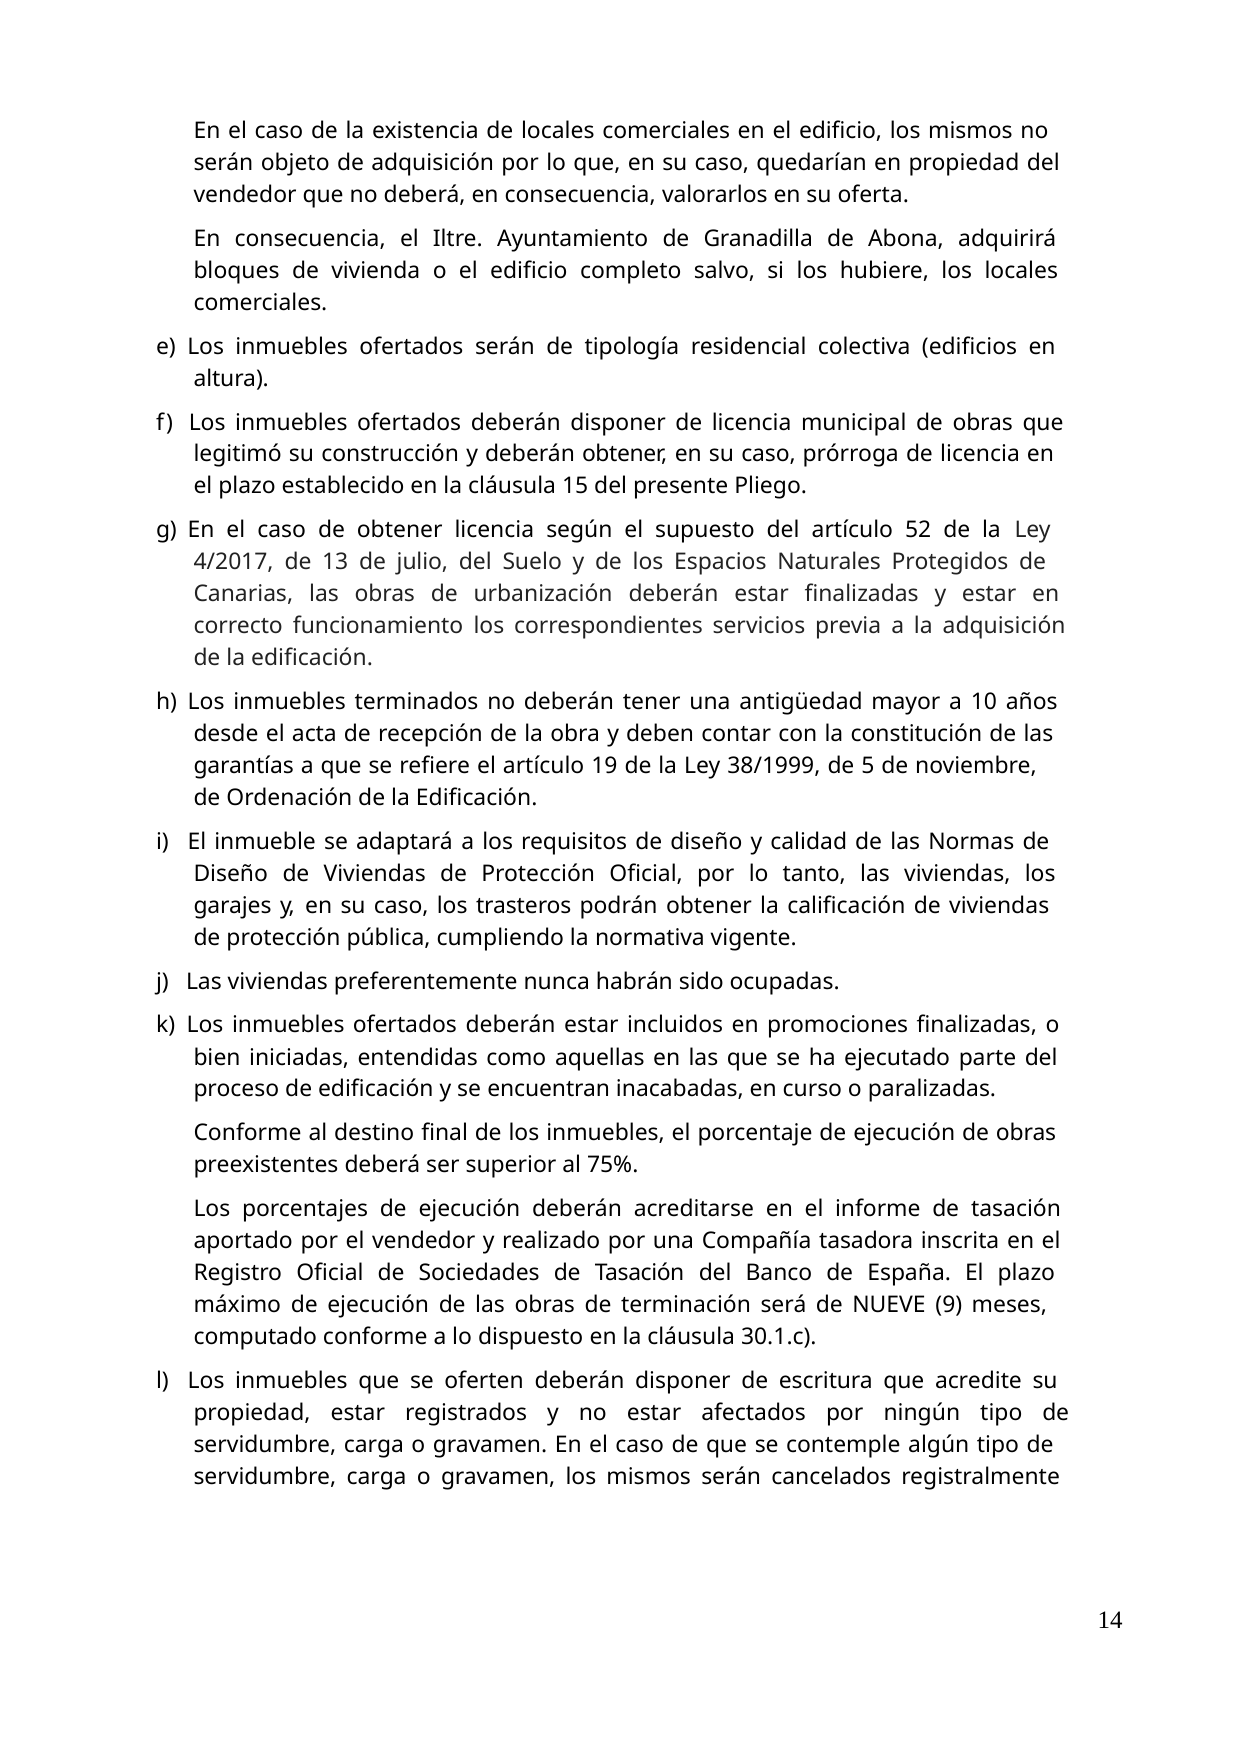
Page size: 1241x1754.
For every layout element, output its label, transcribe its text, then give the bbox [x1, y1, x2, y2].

text computado conforme a lo dispuesto en la cláusula 30.1.c). [193, 1322, 1146, 1350]
text En consecuencia, el Iltre. Ayuntamiento de Granadilla de Abona, adquirirá [193, 224, 1146, 252]
text de Ordenación de la Edificación. [193, 783, 1146, 811]
text legitimó su construcción y deberán obtener, en su caso, prórroga de licencia en [193, 440, 1146, 467]
text de protección pública, cumpliendo la normativa vigente. [193, 923, 1146, 951]
text h) Los inmuebles terminados no deberán tener una antigüedad mayor a 10 años [156, 687, 1146, 715]
text j) Las viviendas preferentemente nunca habrán sido ocupadas. [156, 967, 918, 995]
text el plazo establecido en la cláusula 15 del presente Pliego. [193, 472, 1146, 499]
text Canarias, las obras de urbanización deberán estar finalizadas y estar en [193, 579, 1146, 607]
text bien iniciadas, entendidas como aquellas en las que se ha ejecutado parte del [193, 1043, 1146, 1071]
text servidumbre, carga o gravamen, los mismos serán cancelados registralmente [193, 1462, 1146, 1490]
text k) Los inmuebles ofertados deberán estar incluidos en promociones finalizadas, o [156, 1011, 1146, 1038]
text garantías a que se refiere el artículo 19 de la Ley 38/1999, de 5 de noviembre, [193, 751, 1146, 779]
text servidumbre, carga o gravamen. En el caso de que se contemple algún tipo de [193, 1430, 1146, 1458]
text Conforme al destino final de los inmuebles, el porcentaje de ejecución de obras [193, 1118, 1145, 1146]
text i) El inmueble se adaptará a los requisitos de diseño y calidad de las Normas de [156, 827, 1146, 855]
text Registro Oficial de Sociedades de Tasación del Banco de España. El plazo [193, 1258, 1146, 1286]
text bloques de vivienda o el edificio completo salvo, si los hubiere, los locales [193, 256, 1146, 284]
text 1 [1097, 1606, 1110, 1634]
text Los porcentajes de ejecución deberán acreditarse en el informe de tasación [193, 1194, 1146, 1222]
text garajes y, en su caso, los trasteros podrán obtener la calificación de viviendas [193, 891, 1146, 919]
text En el caso de la existencia de locales comerciales en el edificio, los mismos no [193, 116, 1146, 144]
text altura). [193, 364, 1146, 392]
text Diseño de Viviendas de Protección Oficial, por lo tanto, las viviendas, los [193, 859, 1146, 887]
text vendedor que no deberá, en consecuencia, valorarlos en su oferta. [193, 180, 1146, 208]
text serán objeto de adquisición por lo que, en su caso, quedarían en propiedad del [193, 148, 1146, 176]
text f) Los inmuebles ofertados deberán disponer de licencia municipal de obras que [156, 408, 1146, 436]
text correcto funcionamiento los correspondientes servicios previa a la adquisición [193, 611, 1146, 639]
text máximo de ejecución de las obras de terminación será de NUEVE (9) meses, [193, 1290, 1146, 1318]
text 4 [1110, 1606, 1147, 1634]
text aportado por el vendedor y realizado por una Compañía tasadora inscrita en el [193, 1226, 1146, 1254]
text preexistentes deberá ser superior al 75%. [193, 1151, 1145, 1178]
text l) Los inmuebles que se oferten deberán disponer de escritura que acredite su [156, 1366, 1146, 1394]
text propiedad, estar registrados y no estar afectados por ningún tipo de [193, 1398, 1146, 1426]
text proceso de edificación y se encuentran inacabadas, en curso o paralizadas. [193, 1075, 1146, 1102]
text e) Los inmuebles ofertados serán de tipología residencial colectiva (edificios en [156, 332, 1146, 360]
text 4/2017, de 13 de julio, del Suelo y de los Espacios Naturales Protegidos de [193, 547, 1146, 575]
text g) En el caso de obtener licencia según el supuesto del artículo 52 de la Ley [156, 516, 1147, 543]
text de la edificación. [193, 643, 1146, 671]
text desde el acta de recepción de la obra y deben contar con la constitución de las [193, 719, 1146, 747]
text comerciales. [193, 288, 1146, 316]
